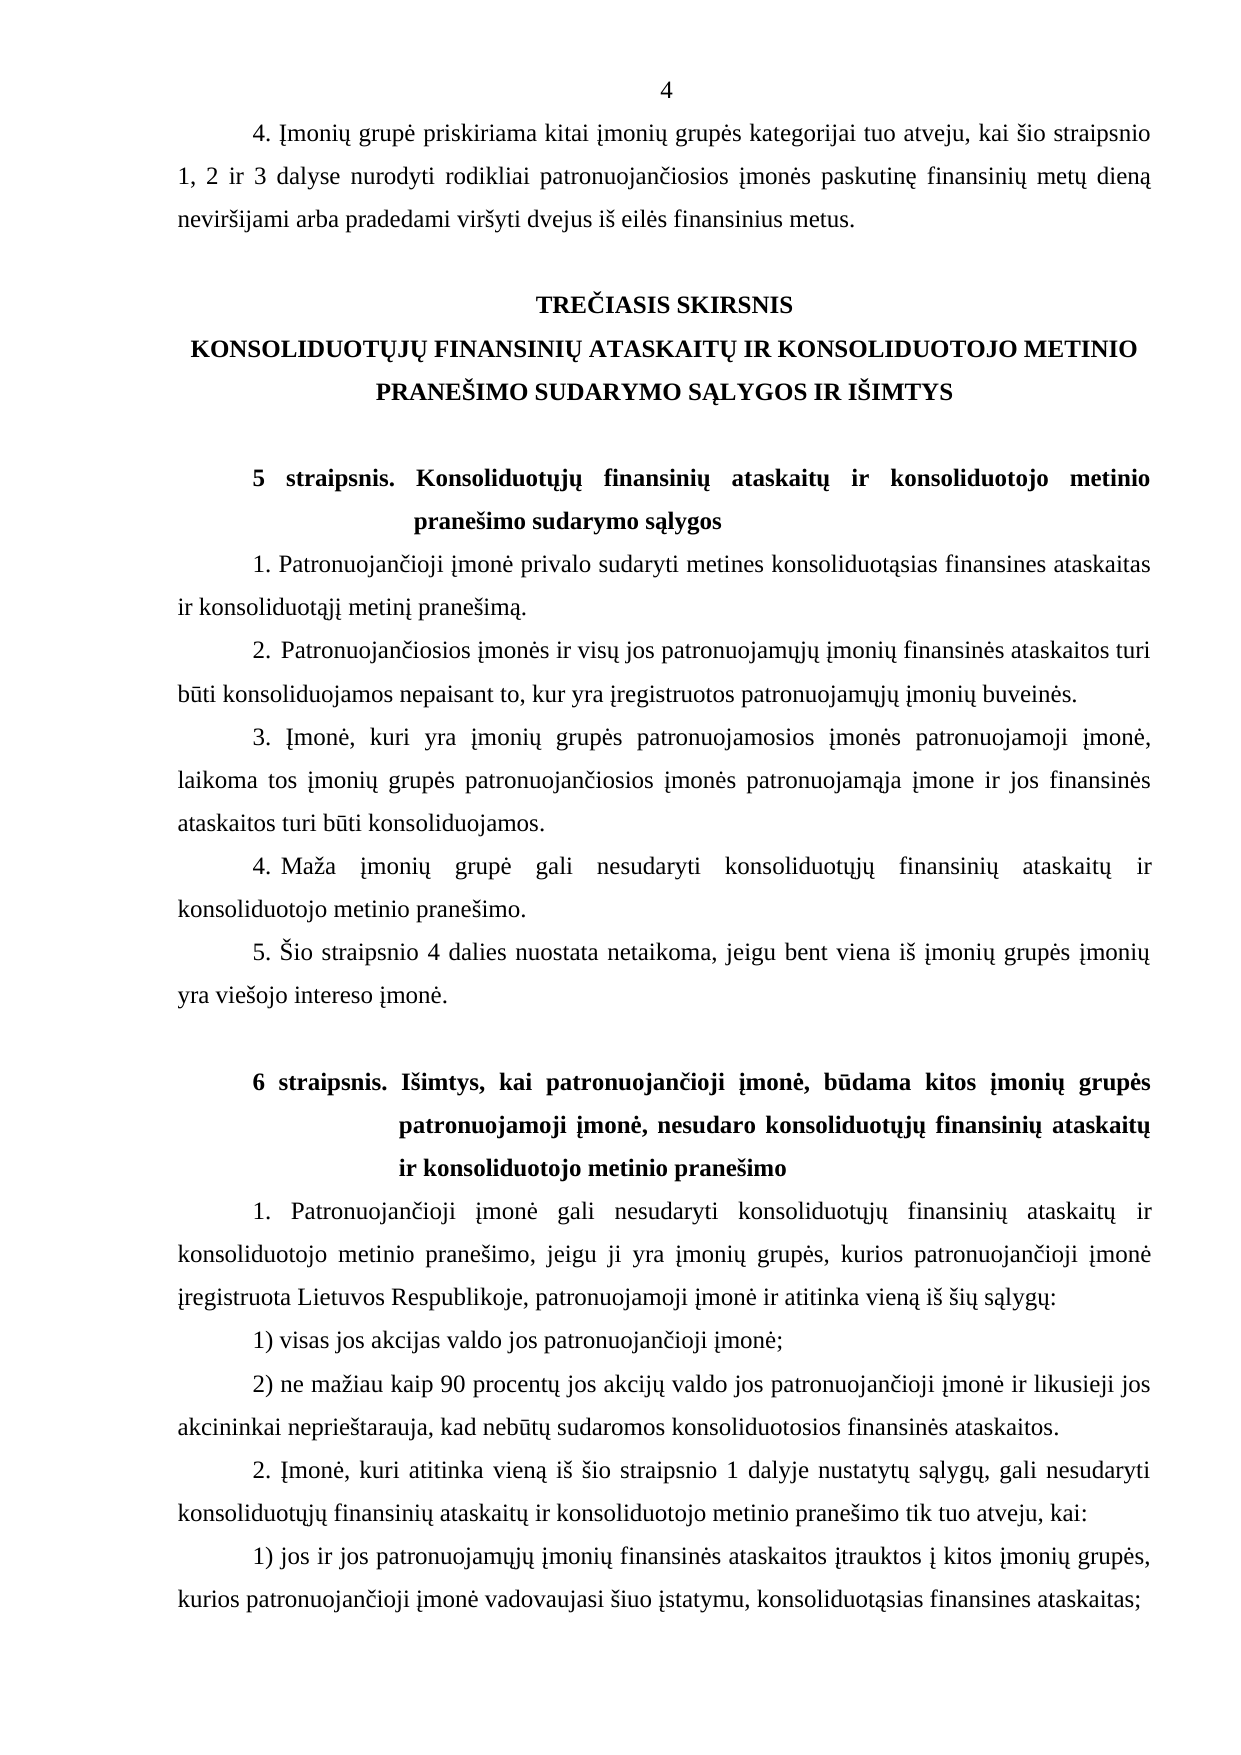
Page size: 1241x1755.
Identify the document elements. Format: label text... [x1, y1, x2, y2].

text 5. Šio straipsnio 4 dalies nuostata netaikoma, jeigu bent viena iš įmonių grupės įmonių yra viešojo intereso įmonė. [177, 937, 1152, 1009]
text 4. Maža įmonių grupė gali nesudaryti konsoliduotųjų finansinių ataskaitų ir konsoliduotojo metinio pranešimo. [177, 851, 1152, 923]
text TREČIASIS SKIRSNIS [177, 291, 1152, 319]
text 2. Patronuojančiosios įmonės ir visų jos patronuojamųjų įmonių finansinės ataskaitos turi būti konsoliduojamos nepaisant to, kur yra įregistruotos patronuojamųjų įmonių buveinės. [177, 636, 1152, 707]
text 1) visas jos akcijas valdo jos patronuojančioji įmonė; [177, 1326, 1152, 1354]
text 5 straipsnis. Konsoliduotųjų finansinių ataskaitų ir konsoliduotojo metinio pranešimo sudarymo sąlygos [252, 463, 1152, 535]
text 3. Įmonė, kuri yra įmonių grupės patronuojamosios įmonės patronuojamoji įmonė, laikoma tos įmonių grupės patronuojančiosios įmonės patronuojamąja įmone ir jos finansinės ataskaitos turi būti konsoliduojamos. [177, 722, 1152, 837]
text 4. Įmonių grupė priskiriama kitai įmonių grupės kategorijai tuo atveju, kai šio straipsnio 1, 2 ir 3 dalyse nurodyti rodikliai patronuojančiosios įmonės paskutinę finansinių metų dieną neviršijami arba pradedami viršyti dvejus iš eilės finansinius metus. [177, 118, 1152, 233]
text 1. Patronuojančioji įmonė gali nesudaryti konsoliduotųjų finansinių ataskaitų ir konsoliduotojo metinio pranešimo, jeigu ji yra įmonių grupės, kurios patronuojančioji įmonė įregistruota Lietuvos Respublikoje, patronuojamoji įmonė ir atitinka vieną iš šių sąlygų: [177, 1196, 1152, 1311]
text 1) jos ir jos patronuojamųjų įmonių finansinės ataskaitos įtrauktos į kitos įmonių grupės, kurios patronuojančioji įmonė vadovaujasi šiuo įstatymu, konsoliduotąsias finansines ataskaitas; [177, 1541, 1152, 1613]
text KONSOLIDUOTŲJŲ FINANSINIŲ ATASKAITŲ IR KONSOLIDUOTOJO METINIO PRANEŠIMO SUDARYMO SĄLYGOS IR IŠIMTYS [177, 334, 1152, 406]
text 2) ne mažiau kaip 90 procentų jos akcijų valdo jos patronuojančioji įmonė ir likusieji jos akcininkai neprieštarauja, kad nebūtų sudaromos konsoliduotosios finansinės ataskaitos. [177, 1369, 1152, 1441]
text 2. Įmonė, kuri atitinka vieną iš šio straipsnio 1 dalyje nustatytų sąlygų, gali nesudaryti konsoliduotųjų finansinių ataskaitų ir konsoliduotojo metinio pranešimo tik tuo atveju, kai: [177, 1455, 1152, 1527]
text 6 straipsnis. Išimtys, kai patronuojančioji įmonė, būdama kitos įmonių grupės patronuojamoji įmonė, nesudaro konsoliduotųjų finansinių ataskaitų ir konsoliduotojo metinio pranešimo [252, 1067, 1152, 1182]
text 1. Patronuojančioji įmonė privalo sudaryti metines konsoliduotąsias finansines ataskaitas ir konsoliduotąjį metinį pranešimą. [177, 549, 1152, 621]
